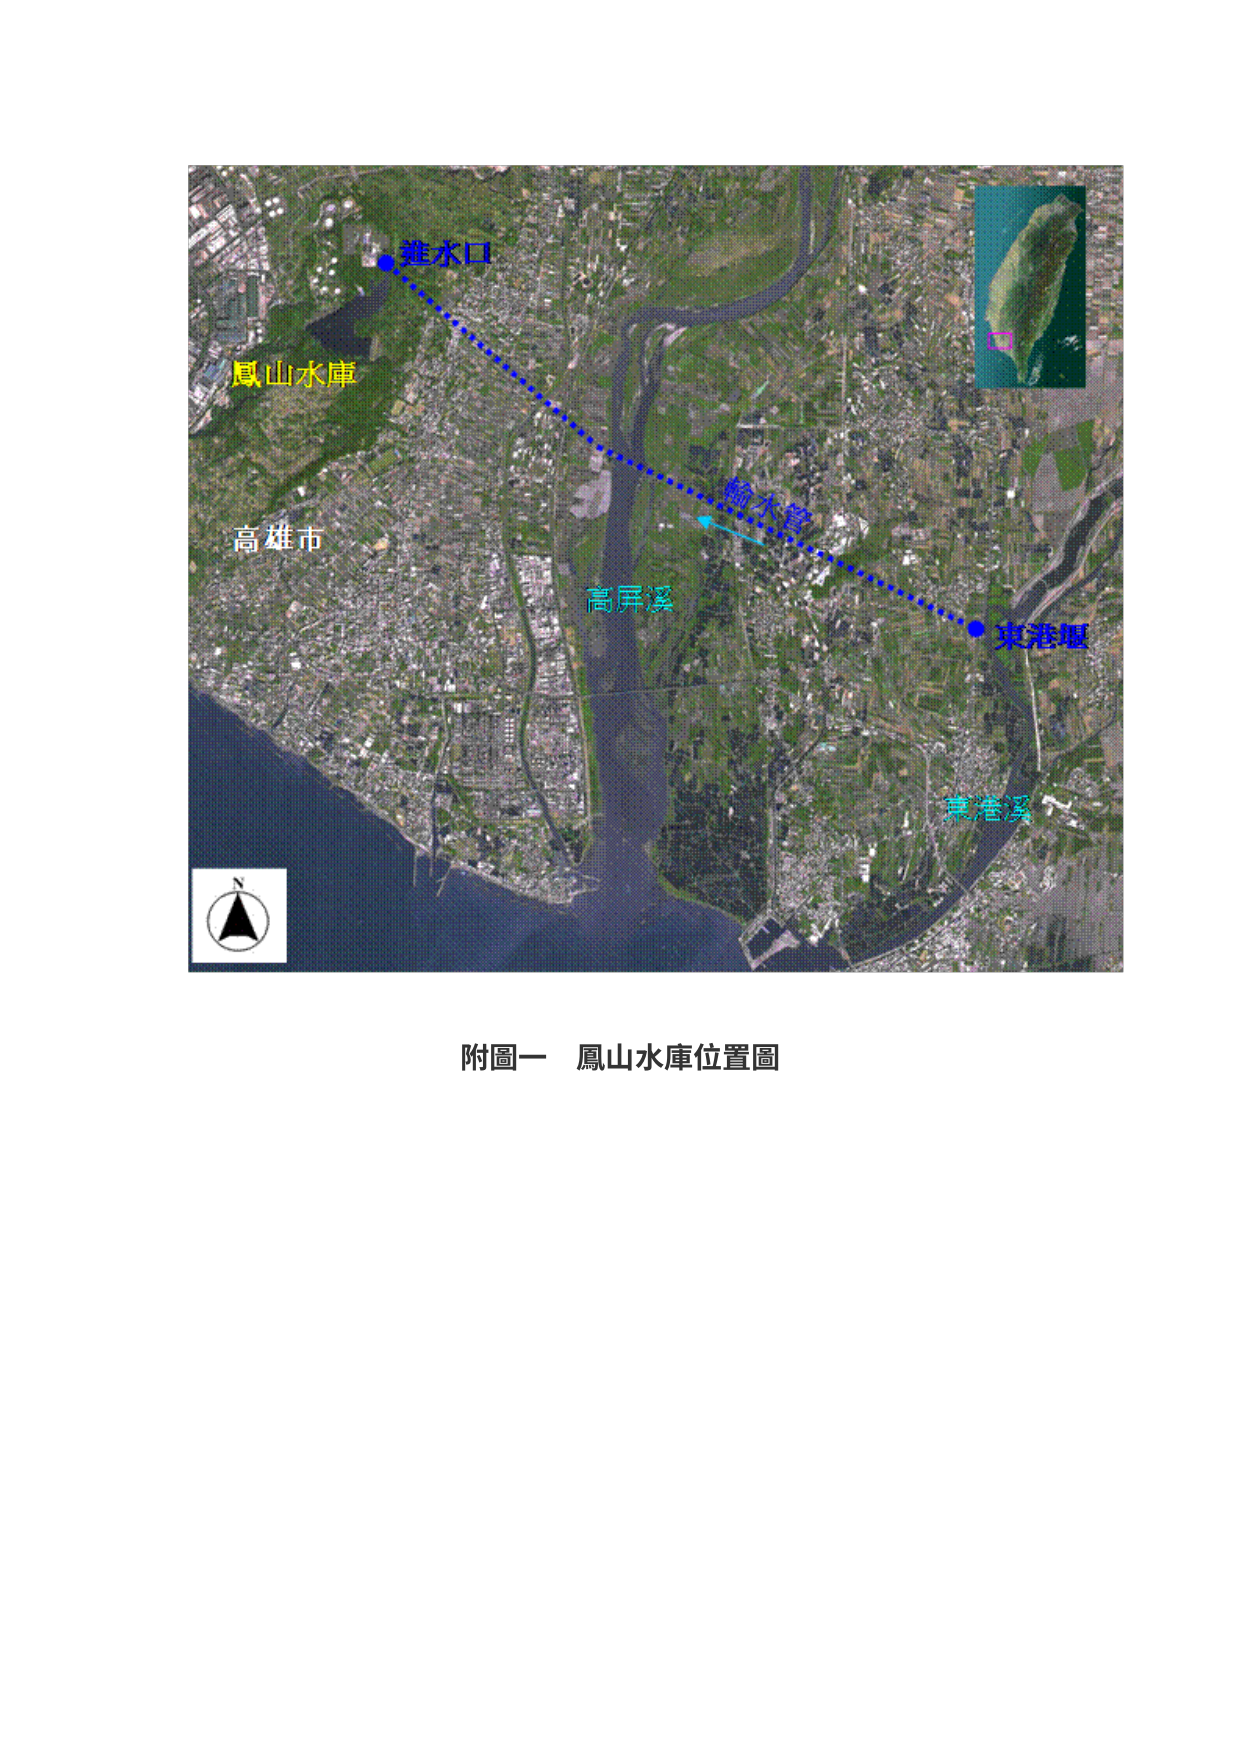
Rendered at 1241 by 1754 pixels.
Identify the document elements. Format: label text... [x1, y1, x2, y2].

text 附圖一 鳳山水庫位置圖 [187, 1019, 1053, 1094]
picture [187, 164, 1125, 974]
